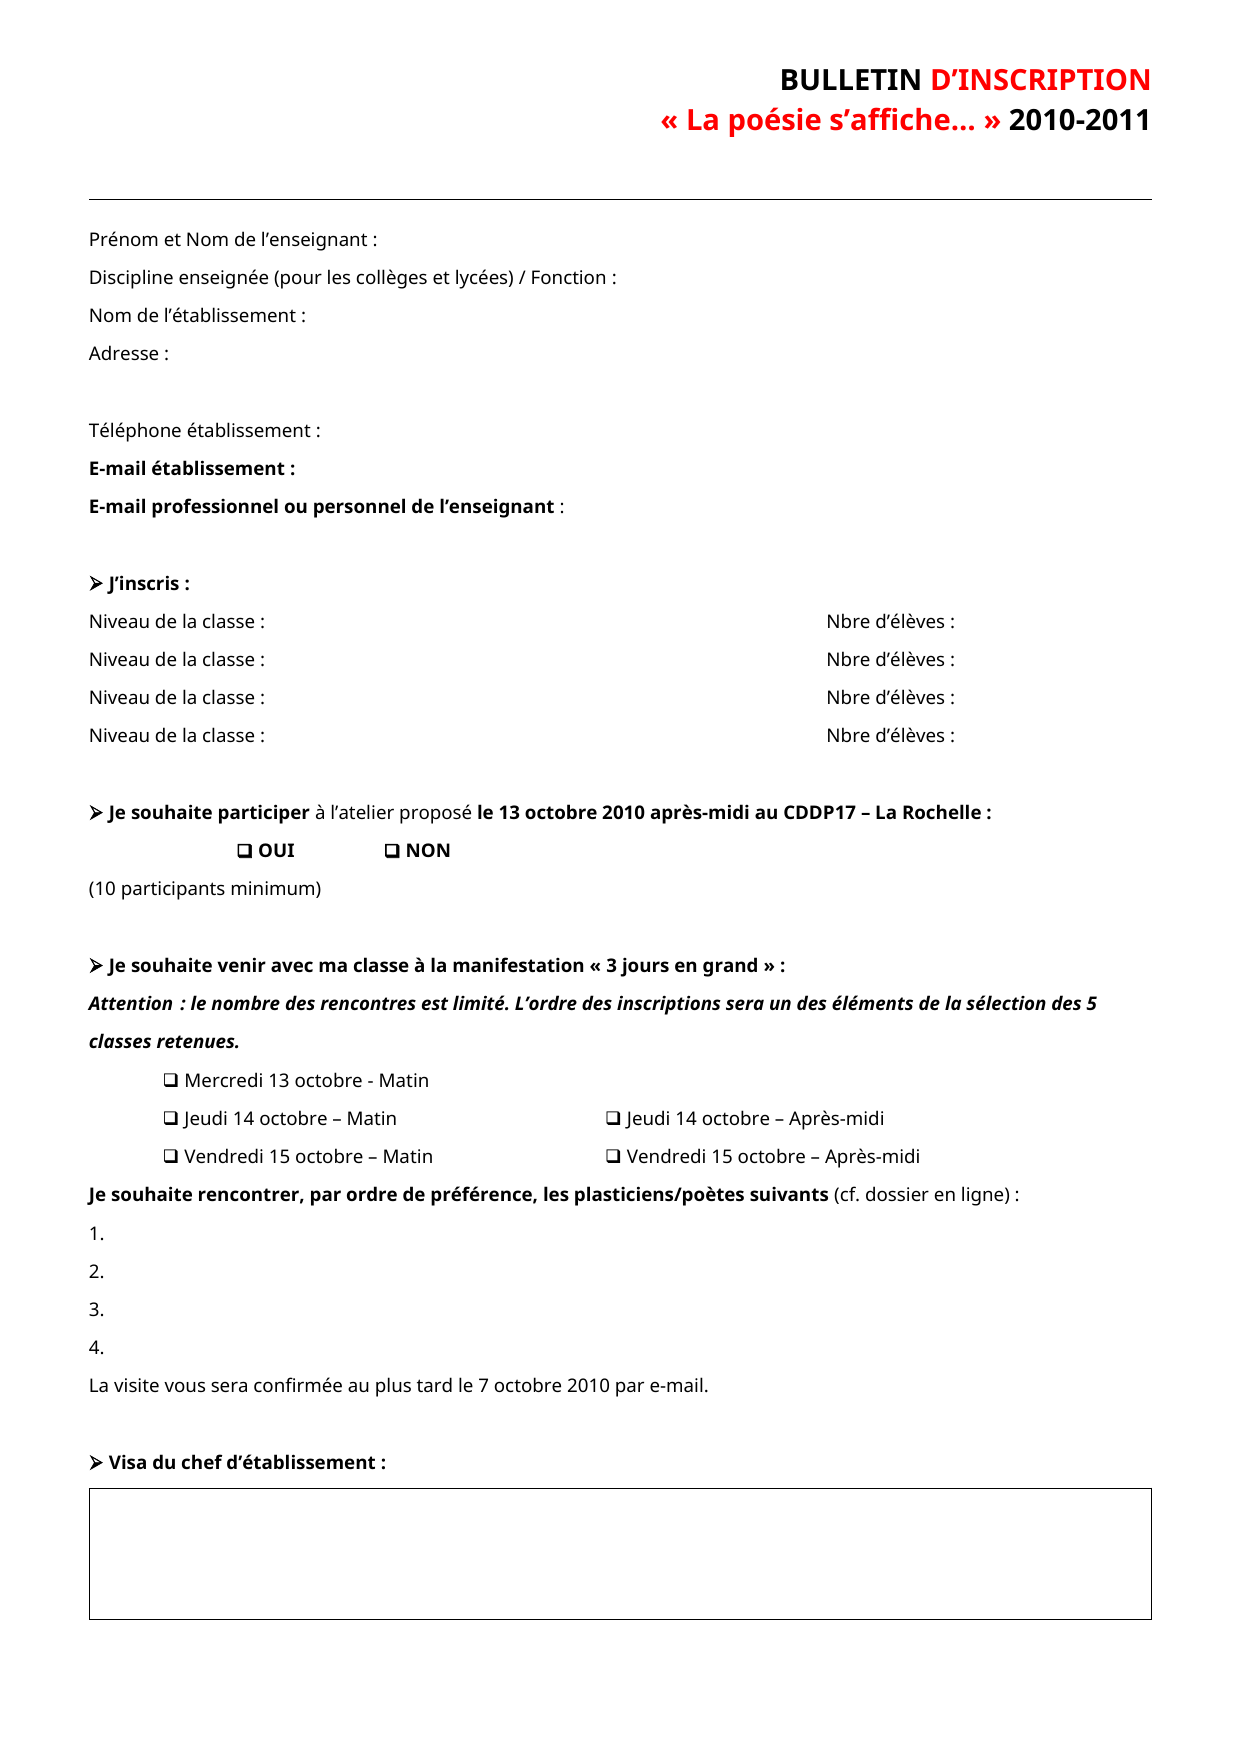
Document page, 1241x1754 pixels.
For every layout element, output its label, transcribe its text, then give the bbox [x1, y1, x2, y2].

text La visite vous sera confirmée au plus tard le 7 octobre 2010 par e-mail. [89, 1373, 1152, 1398]
text 1. [89, 1220, 1152, 1245]
text Attention : le nombre des rencontres est limité. L’ordre des inscriptions sera un des éléments de la sélection des 5 classes retenues. [89, 990, 1152, 1054]
text Niveau de la classe : Nbre d’élèves : [89, 608, 1152, 634]
text 3. [89, 1296, 1152, 1322]
text Prénom et Nom de l’enseignant : [405, 226, 1152, 251]
text Niveau de la classe : Nbre d’élèves : [89, 684, 1152, 710]
text Adresse : [89, 341, 1152, 366]
text E-mail établissement : [89, 455, 1152, 481]
text E-mail professionnel ou personnel de l’enseignant : [89, 493, 1152, 519]
text Niveau de la classe : Nbre d’élèves : [89, 646, 1152, 672]
text Téléphone établissement : [89, 417, 1152, 442]
text q OUI q NON [162, 837, 1152, 863]
text 2. [89, 1258, 1152, 1283]
text Ø Visa du chef d’établissement : [89, 1449, 1152, 1475]
text Ø Je souhaite venir avec ma classe à la manifestation « 3 jours en grand » : [89, 952, 1152, 978]
text Ø Je souhaite participer à l’atelier proposé le 13 octobre 2010 après-midi au CDDP17 – La Rochelle : [89, 799, 1152, 825]
subtitle BULLETIN D’INSCRIPTION [89, 59, 1152, 99]
text Discipline enseignée (pour les collèges et lycées) / Fonction : [89, 264, 1152, 289]
text Prénom et Nom de l’enseignant : [89, 226, 220, 251]
text q Mercredi 13 octobre - Matin [89, 1067, 1152, 1092]
text Je souhaite rencontrer, par ordre de préférence, les plasticiens/poètes suivants (cf. dossier en ligne) : [89, 1182, 1152, 1207]
text 4. [89, 1334, 1152, 1360]
text « La poésie s’affiche… » 2010-2011 [89, 99, 1152, 138]
text q Jeudi 14 octobre – Matin q Jeudi 14 octobre – Après-midi [89, 1105, 1152, 1131]
text (10 participants minimum) [89, 876, 1152, 901]
text Nom de l’établissement : [89, 302, 1152, 328]
text q Vendredi 15 octobre – Matin q Vendredi 15 octobre – Après-midi [89, 1143, 1152, 1169]
text Ø J’inscris : [89, 570, 1152, 595]
text Niveau de la classe : Nbre d’élèves : [89, 723, 1152, 748]
